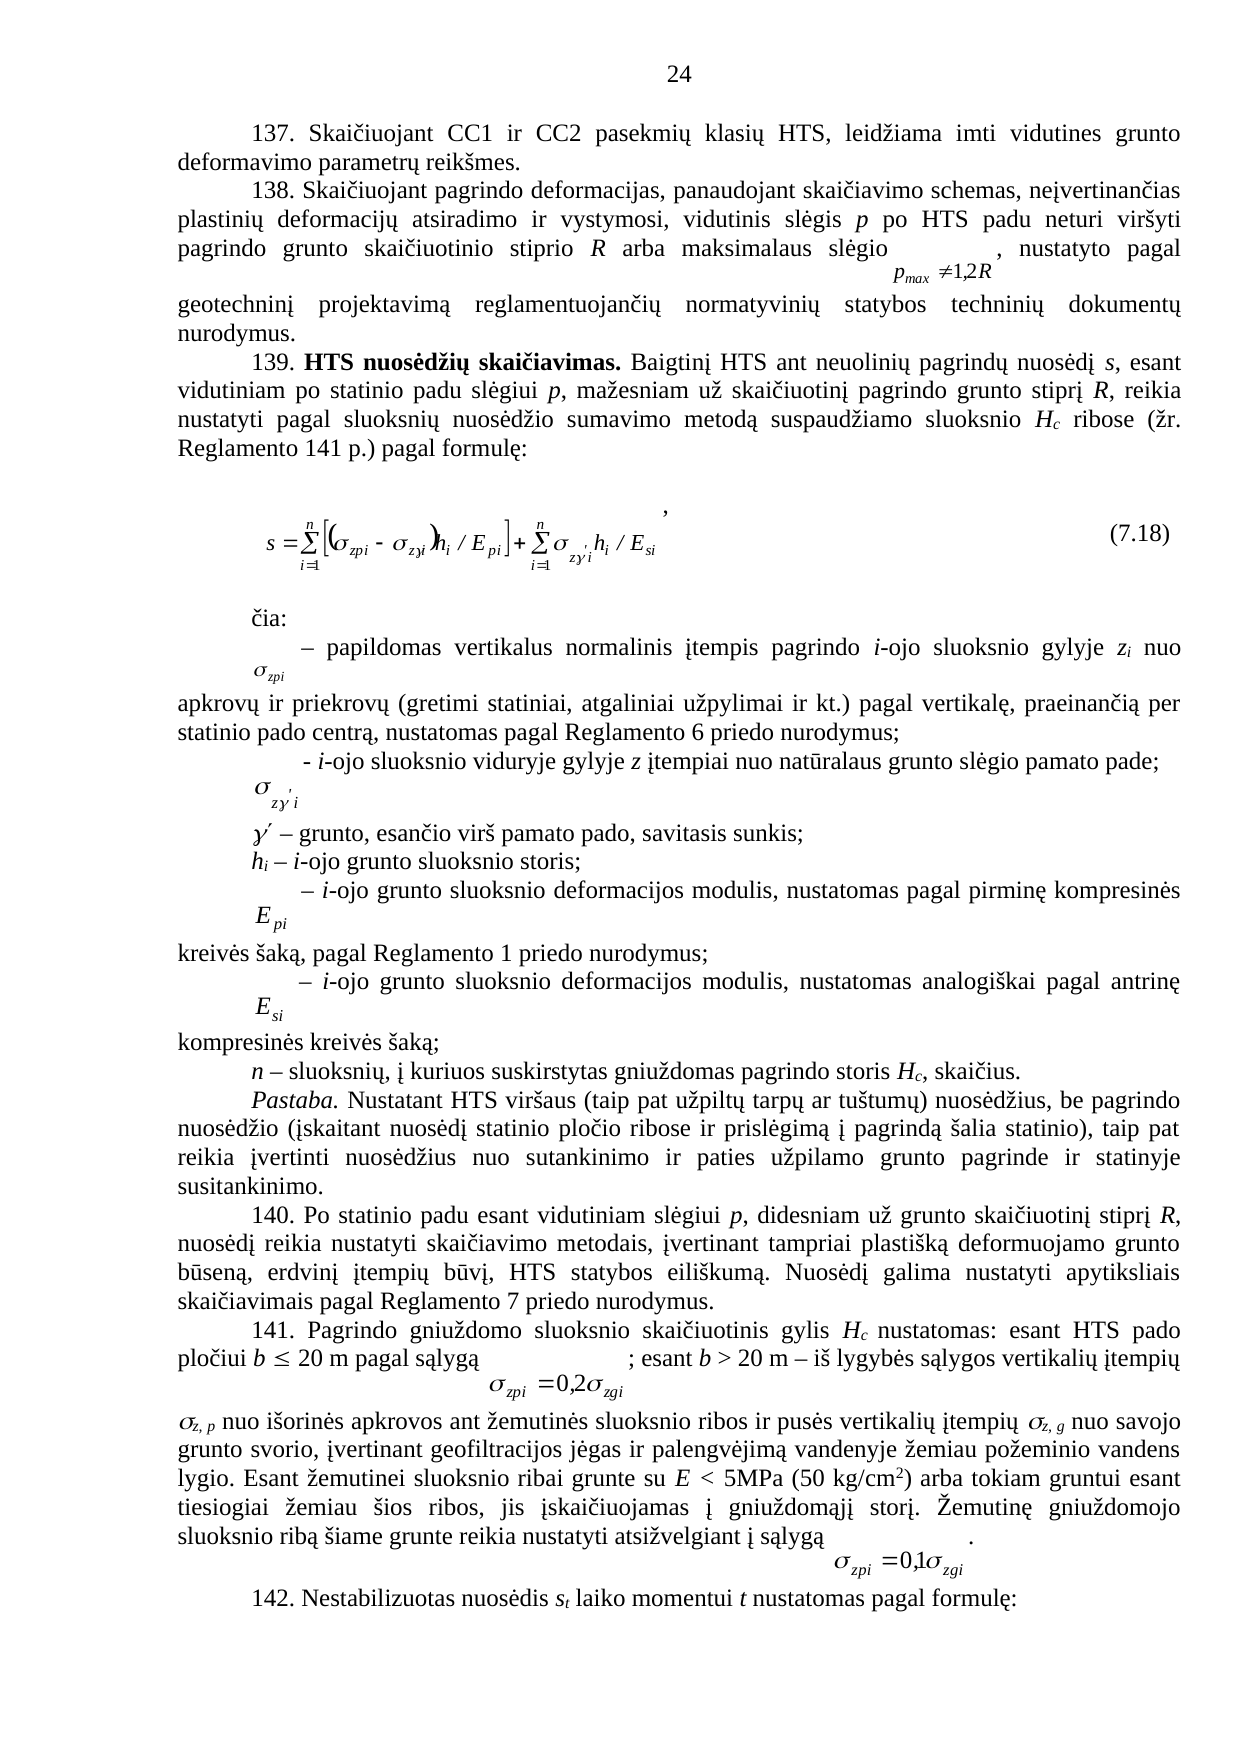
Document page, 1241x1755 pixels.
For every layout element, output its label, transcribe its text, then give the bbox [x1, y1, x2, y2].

text Pastaba. Nustatant HTS viršaus (taip pat užpiltų tarpų ar tuštumų) nuosėdžius, be pagrindo nuosėdžio (įskaitant nuosėdį statinio pločio ribose ir prislėgimą į pagrindą šalia statinio), taip pat reikia įvertinti nuosėdžius nuo sutankinimo ir paties užpilamo grunto pagrinde ir statinyje susitankinimo. [177, 1085, 1181, 1200]
text 142. Nestabilizuotas nuosėdis st laiko momentui t nustatomas pagal formulę: [177, 1583, 1181, 1612]
text - i-ojo sluoksnio viduryje gylyje z įtempiai nuo natūralaus grunto slėgio pamato pade; [177, 746, 1181, 818]
text – i-ojo grunto sluoksnio deformacijos modulis, nustatomas pagal pirminę kompresinės kreivės šaką, pagal Reglamento 1 priedo nurodymus; [177, 875, 1181, 966]
text 137. Skaičiuojant CC1 ir CC2 pasekmių klasių HTS, leidžiama imti vidutines grunto deformavimo parametrų reikšmes. [177, 118, 1181, 176]
text 140. Po statinio padu esant vidutiniam slėgiui p, didesniam už grunto skaičiuotinį stiprį R, nuosėdį reikia nustatyti skaičiavimo metodais, įvertinant tampriai plastišką deformuojamo grunto būseną, erdvinį įtempių būvį, HTS statybos eiliškumą. Nuosėdį galima nustatyti apytiksliais skaičiavimais pagal Reglamento 7 priedo nurodymus. [177, 1200, 1181, 1315]
text čia: [177, 603, 1181, 632]
text g¢ – grunto, esančio virš pamato pado, savitasis sunkis; [177, 818, 1181, 846]
text 139. HTS nuosėdžių skaičiavimas. Baigtinį HTS ant neuolinių pagrindų nuosėdį s, esant vidutiniam po statinio padu slėgiui p, mažesniam už skaičiuotinį pagrindo grunto stiprį R, reikia nustatyti pagal sluoksnių nuosėdžio sumavimo metodą suspaudžiamo sluoksnio Hc ribose (žr. Reglamento 141 p.) pagal formulę: [177, 347, 1181, 462]
table_header , [177, 491, 1024, 575]
text n – sluoksnių, į kuriuos suskirstytas gniuždomas pagrindo storis Hc, skaičius. [177, 1056, 1181, 1085]
text – papildomas vertikalus normalinis įtempis pagrindo i-ojo sluoksnio gylyje zi nuo apkrovų ir priekrovų (gretimi statiniai, atgaliniai užpylimai ir kt.) pagal vertikalę, praeinančią per statinio pado centrą, nustatomas pagal Reglamento 6 priedo nurodymus; [177, 632, 1181, 746]
text – i-ojo grunto sluoksnio deformacijos modulis, nustatomas analogiškai pagal antrinę kompresinės kreivės šaką; [177, 966, 1181, 1056]
table_header (7.18) [1025, 491, 1181, 575]
text 138. Skaičiuojant pagrindo deformacijas, panaudojant skaičiavimo schemas, neįvertinančias plastinių deformacijų atsiradimo ir vystymosi, vidutinis slėgis p po HTS padu neturi viršyti pagrindo grunto skaičiuotinio stiprio R arba maksimalaus slėgio, nustatyto pagal geotechninį projektavimą reglamentuojančių normatyvinių statybos techninių dokumentų nurodymus. [177, 176, 1181, 347]
text 141. Pagrindo gniuždomo sluoksnio skaičiuotinis gylis Hc nustatomas: esant HTS pado pločiui b £ 20 m pagal sąlygą ; esant b > 20 m – iš lygybės sąlygos vertikalių įtempių sz, p nuo išorinės apkrovos ant žemutinės sluoksnio ribos ir pusės vertikalių įtempių sz, g nuo savojo grunto svorio, įvertinant geofiltracijos jėgas ir palengvėjimą vandenyje žemiau požeminio vandens lygio. Esant žemutinei sluoksnio ribai grunte su E < 5MPa (50 kg/cm2) arba tokiam gruntui esant tiesiogiai žemiau šios ribos, jis įskaičiuojamas į gniuždomąjį storį. Žemutinę gniuždomojo sluoksnio ribą šiame grunte reikia nustatyti atsižvelgiant į sąlygą . [177, 1315, 1181, 1583]
text hi – i-ojo grunto sluoksnio storis; [177, 846, 1181, 875]
